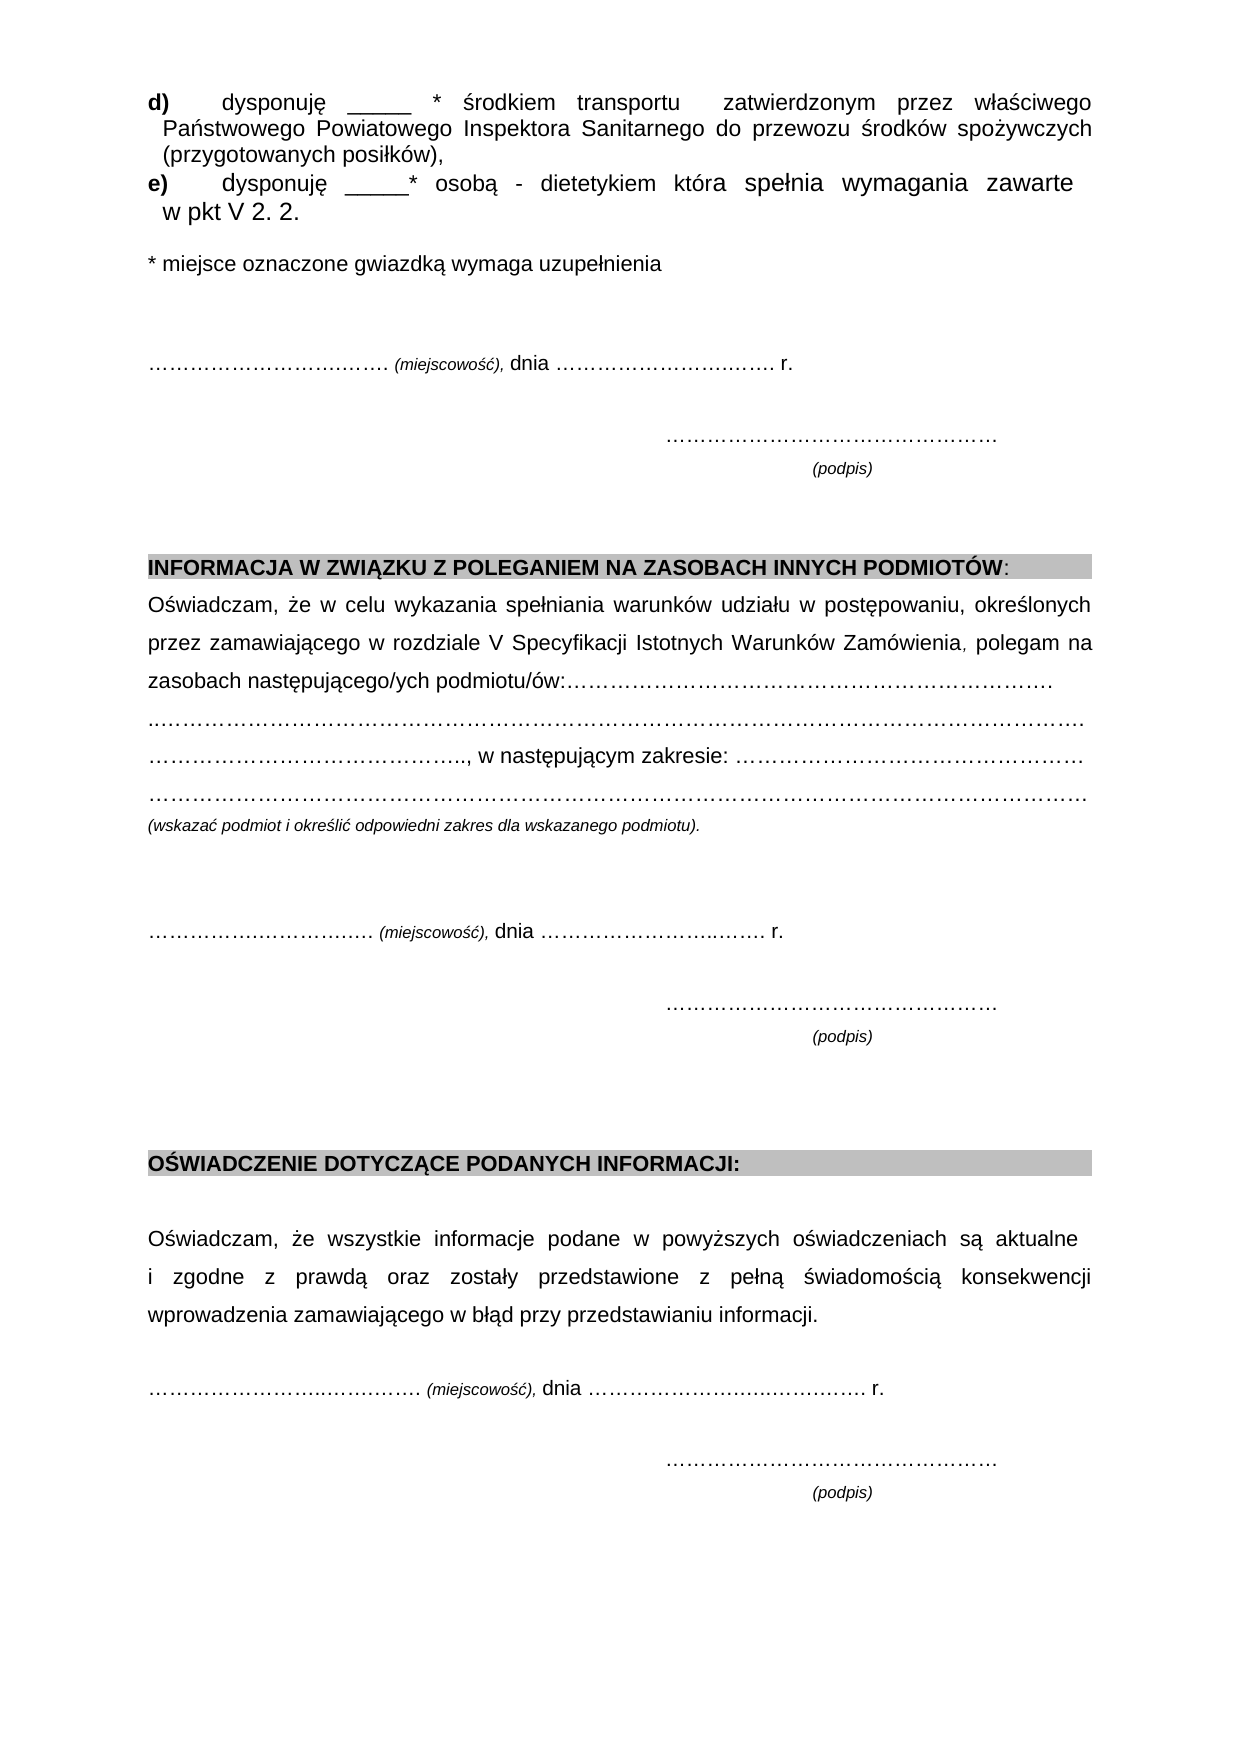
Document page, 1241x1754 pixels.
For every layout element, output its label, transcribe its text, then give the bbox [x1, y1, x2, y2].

text * miejsce oznaczone gwiazdką wymaga uzupełnienia [148, 250, 1092, 276]
text Oświadczam, że wszystkie informacje podane w powyższych oświadczeniach są aktualne i zgodne z prawdą oraz zostały przedstawione z pełną świadomością konsekwencji wprowadzenia zamawiającego w błąd przy przedstawianiu informacji. [148, 1226, 1092, 1327]
text ……………………….……. (miejscowość), dnia …………………….……. r. [148, 351, 1092, 375]
text (podpis) [148, 459, 1092, 478]
text ………………………………………… [148, 423, 1092, 447]
text ……………………..…….……. (miejscowość), dnia ………………….…..…….……. r. [148, 1375, 1092, 1399]
text ………………………………………… [148, 1447, 1092, 1471]
text INFORMACJA W ZWIĄZKU Z POLEGANIEM NA ZASOBACH INNYCH PODMIOTÓW: [148, 554, 1092, 579]
text (podpis) [148, 1026, 1092, 1046]
list dysponuję _____ * środkiem transportu zatwierdzonym przez właściwego Państwowego Powiatowego Inspektora Sanitarnego do przewozu środków spożywczych (przygotowanych posiłków), [148, 89, 1092, 168]
text (podpis) [148, 1483, 1092, 1502]
text ..……………………………………………………………………………………………………………….…………………………………….., w następującym zakresie: ………………………………………… [148, 706, 1092, 769]
list dysponuję _____* osobą - dietetykiem która spełnia wymagania zawarte w pkt V 2. 2. [148, 168, 1092, 225]
text OŚWIADCZENIE DOTYCZĄCE PODANYCH INFORMACJI: [148, 1150, 1092, 1176]
text ………………………………………… [148, 990, 1092, 1014]
text Oświadczam, że w celu wykazania spełniania warunków udziału w postępowaniu, określonych przez zamawiającego w rozdziale V Specyfikacji Istotnych Warunków Zamówienia, polegam na zasobach następującego/ych podmiotu/ów:…………………………………………………………. [148, 592, 1092, 693]
text ………………………………………………………………………………………………………………… (wskazać podmiot i określić odpowiedni zakres dla wskazanego podmiotu). [148, 781, 1092, 835]
text …………….………….…. (miejscowość), dnia ……………………..……. r. [148, 918, 1092, 942]
